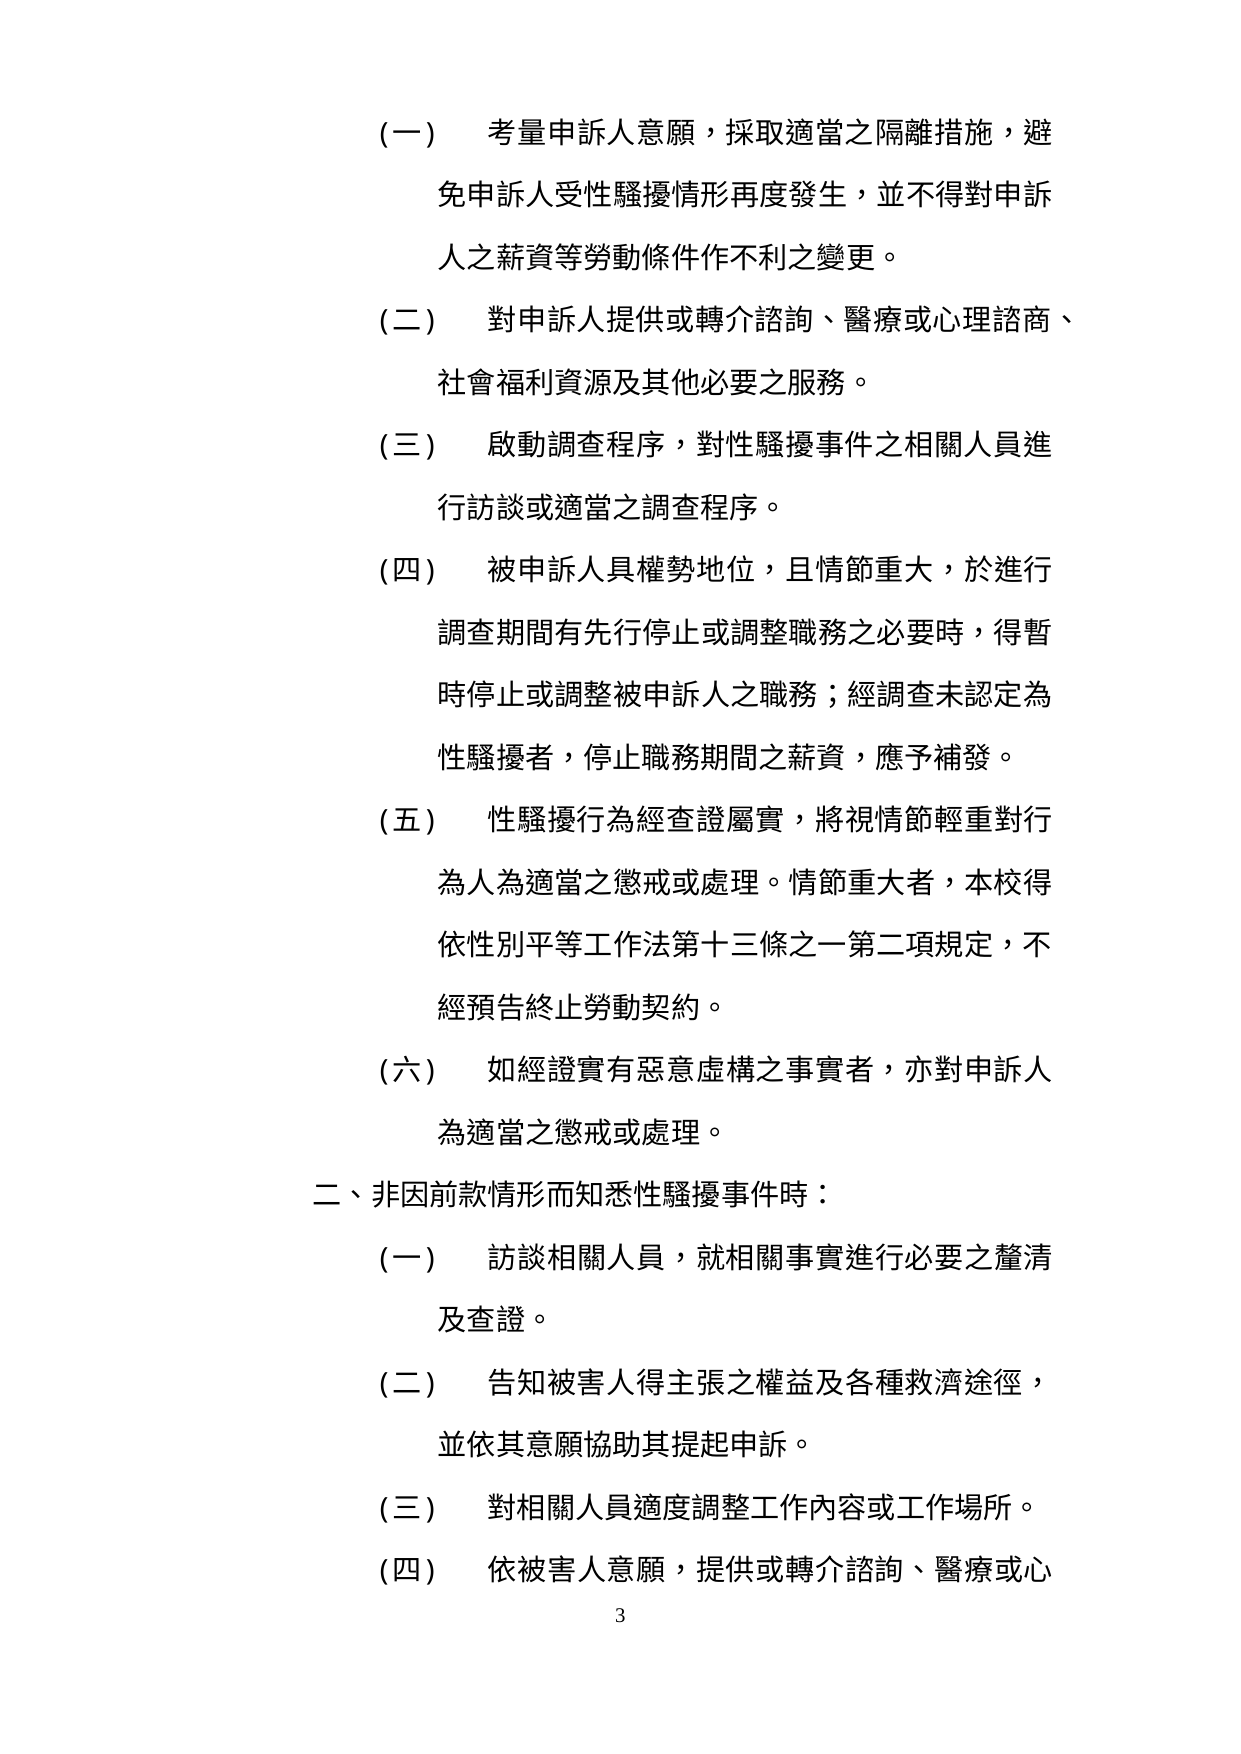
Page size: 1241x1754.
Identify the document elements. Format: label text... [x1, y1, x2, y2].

text (四) 依被害人意願，提供或轉介諮詢、醫療或心 [375, 1526, 1053, 1589]
text 二、非因前款情形而知悉性騷擾事件時： [312, 1151, 1053, 1214]
text (三) 啟動調查程序，對性騷擾事件之相關人員進行訪談或適當之調查程序。 [375, 401, 1053, 526]
text (二) 告知被害人得主張之權益及各種救濟途徑，並依其意願協助其提起申訴。 [375, 1339, 1053, 1464]
text (一) 考量申訴人意願，採取適當之隔離措施，避免申訴人受性騷擾情形再度發生，並不得對申訴人之薪資等勞動條件作不利之變更。 [375, 89, 1053, 276]
text (三) 對相關人員適度調整工作內容或工作場所。 [375, 1464, 1053, 1526]
text (四) 被申訴人具權勢地位，且情節重大，於進行調查期間有先行停止或調整職務之必要時，得暫時停止或調整被申訴人之職務；經調查未認定為性騷擾者，停止職務期間之薪資，應予補發。 [375, 526, 1053, 776]
text (六) 如經證實有惡意虛構之事實者，亦對申訴人為適當之懲戒或處理。 [375, 1026, 1053, 1151]
text (五) 性騷擾行為經查證屬實，將視情節輕重對行為人為適當之懲戒或處理。情節重大者，本校得依性別平等工作法第十三條之一第二項規定，不經預告終止勞動契約。 [375, 776, 1053, 1026]
text (一) 訪談相關人員，就相關事實進行必要之釐清及查證。 [375, 1214, 1053, 1339]
text (二) 對申訴人提供或轉介諮詢、醫療或心理諮商、社會福利資源及其他必要之服務。 [375, 276, 1053, 401]
